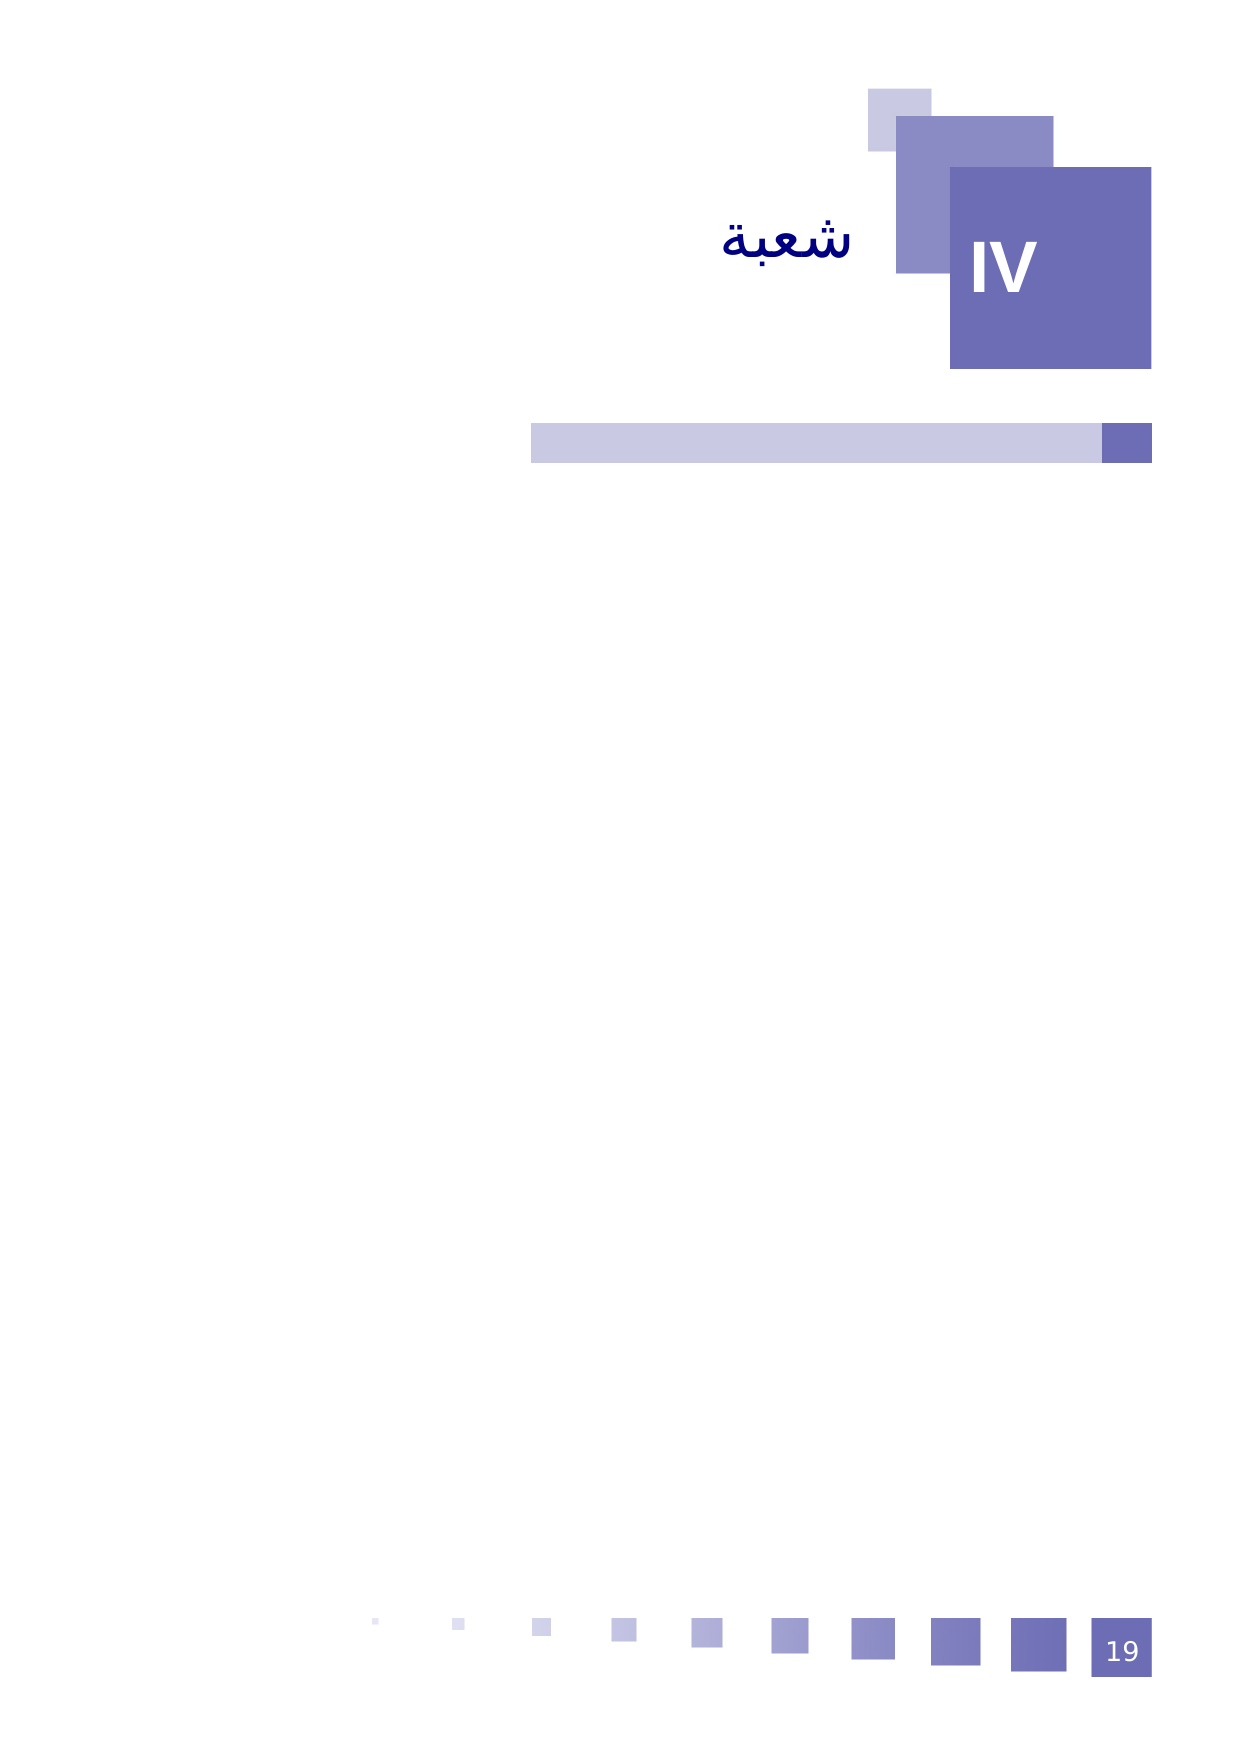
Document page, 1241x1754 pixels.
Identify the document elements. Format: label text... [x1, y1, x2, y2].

picture [351, 88, 1152, 889]
title - [213, 199, 856, 272]
picture [177, 1618, 1152, 1677]
